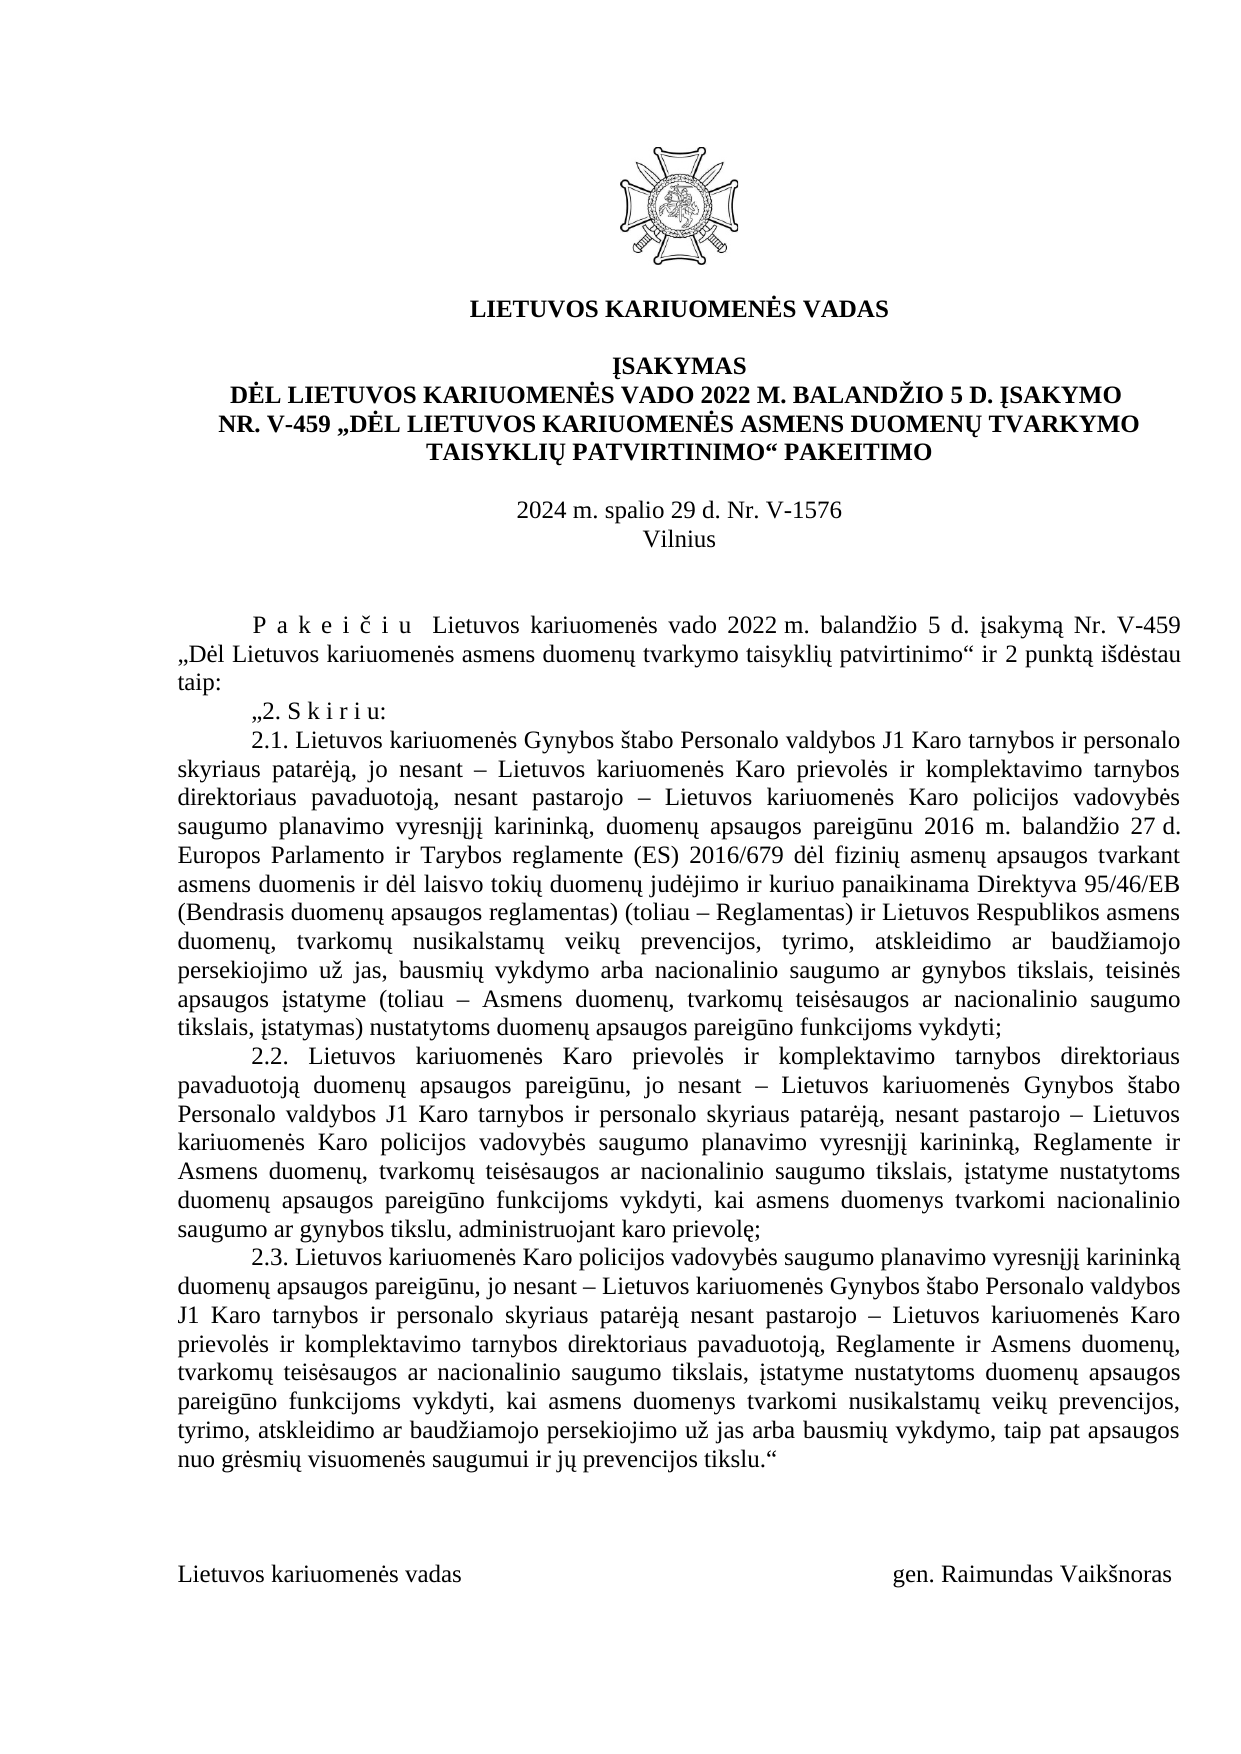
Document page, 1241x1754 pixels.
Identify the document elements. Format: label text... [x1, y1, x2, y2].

text 2024 m. spalio 29 d. Nr. V-1576 [177, 495, 1181, 524]
text DĖL LIETUVOS KARIUOMENĖS VADO 2022 M. BALANDŽIO 5 D. ĮSAKYMO NR. V-459 „DĖL LIETUVOS KARIUOMENĖS ASMENS DUOMENŲ TVARKYMO TAISYKLIŲ PATVIRTINIMO“ PAKEITIMO [177, 380, 1181, 466]
text Lietuvos kariuomenės vadas gen. Raimundas Vaikšnoras [177, 1559, 1181, 1587]
text ĮSAKYMAS [177, 351, 1181, 380]
text 2.2. Lietuvos kariuomenės Karo prievolės ir komplektavimo tarnybos direktoriaus pavaduotoją duomenų apsaugos pareigūnu, jo nesant – Lietuvos kariuomenės Gynybos štabo Personalo valdybos J1 Karo tarnybos ir personalo skyriaus patarėją, nesant pastarojo – Lietuvos kariuomenės Karo policijos vadovybės saugumo planavimo vyresnįjį karininką, Reglamente ir Asmens duomenų, tvarkomų teisėsaugos ar nacionalinio saugumo tikslais, įstatyme nustatytoms duomenų apsaugos pareigūno funkcijoms vykdyti, kai asmens duomenys tvarkomi nacionalinio saugumo ar gynybos tikslu, administruojant karo prievolę; [177, 1041, 1181, 1242]
text 2.1. Lietuvos kariuomenės Gynybos štabo Personalo valdybos J1 Karo tarnybos ir personalo skyriaus patarėją, jo nesant – Lietuvos kariuomenės Karo prievolės ir komplektavimo tarnybos direktoriaus pavaduotoją, nesant pastarojo – Lietuvos kariuomenės Karo policijos vadovybės saugumo planavimo vyresnįjį karininką, duomenų apsaugos pareigūnu 2016 m. balandžio 27 d. Europos Parlamento ir Tarybos reglamente (ES) 2016/679 dėl fizinių asmenų apsaugos tvarkant asmens duomenis ir dėl laisvo tokių duomenų judėjimo ir kuriuo panaikinama Direktyva 95/46/EB (Bendrasis duomenų apsaugos reglamentas) (toliau – Reglamentas) ir Lietuvos Respublikos asmens duomenų, tvarkomų nusikalstamų veikų prevencijos, tyrimo, atskleidimo ar baudžiamojo persekiojimo už jas, bausmių vykdymo arba nacionalinio saugumo ar gynybos tikslais, teisinės apsaugos įstatyme (toliau – Asmens duomenų, tvarkomų teisėsaugos ar nacionalinio saugumo tikslais, įstatymas) nustatytoms duomenų apsaugos pareigūno funkcijoms vykdyti; [177, 725, 1181, 1041]
text 2.3. Lietuvos kariuomenės Karo policijos vadovybės saugumo planavimo vyresnįjį karininką duomenų apsaugos pareigūnu, jo nesant – Lietuvos kariuomenės Gynybos štabo Personalo valdybos J1 Karo tarnybos ir personalo skyriaus patarėją nesant pastarojo – Lietuvos kariuomenės Karo prievolės ir komplektavimo tarnybos direktoriaus pavaduotoją, Reglamente ir Asmens duomenų, tvarkomų teisėsaugos ar nacionalinio saugumo tikslais, įstatyme nustatytoms duomenų apsaugos pareigūno funkcijoms vykdyti, kai asmens duomenys tvarkomi nusikalstamų veikų prevencijos, tyrimo, atskleidimo ar baudžiamojo persekiojimo už jas arba bausmių vykdymo, taip pat apsaugos nuo grėsmių visuomenės saugumui ir jų prevencijos tikslu.“ [177, 1242, 1181, 1472]
text „2. S k i r i u: [177, 696, 1181, 725]
text Lietuvos kariuomenės vadas [177, 294, 1181, 322]
text Pakeičiu Lietuvos kariuomenės vado 2022 m. balandžio 5 d. įsakymą Nr. V-459 „Dėl Lietuvos kariuomenės asmens duomenų tvarkymo taisyklių patvirtinimo“ ir 2 punktą išdėstau taip: [177, 610, 1181, 696]
text Vilnius [177, 524, 1181, 552]
